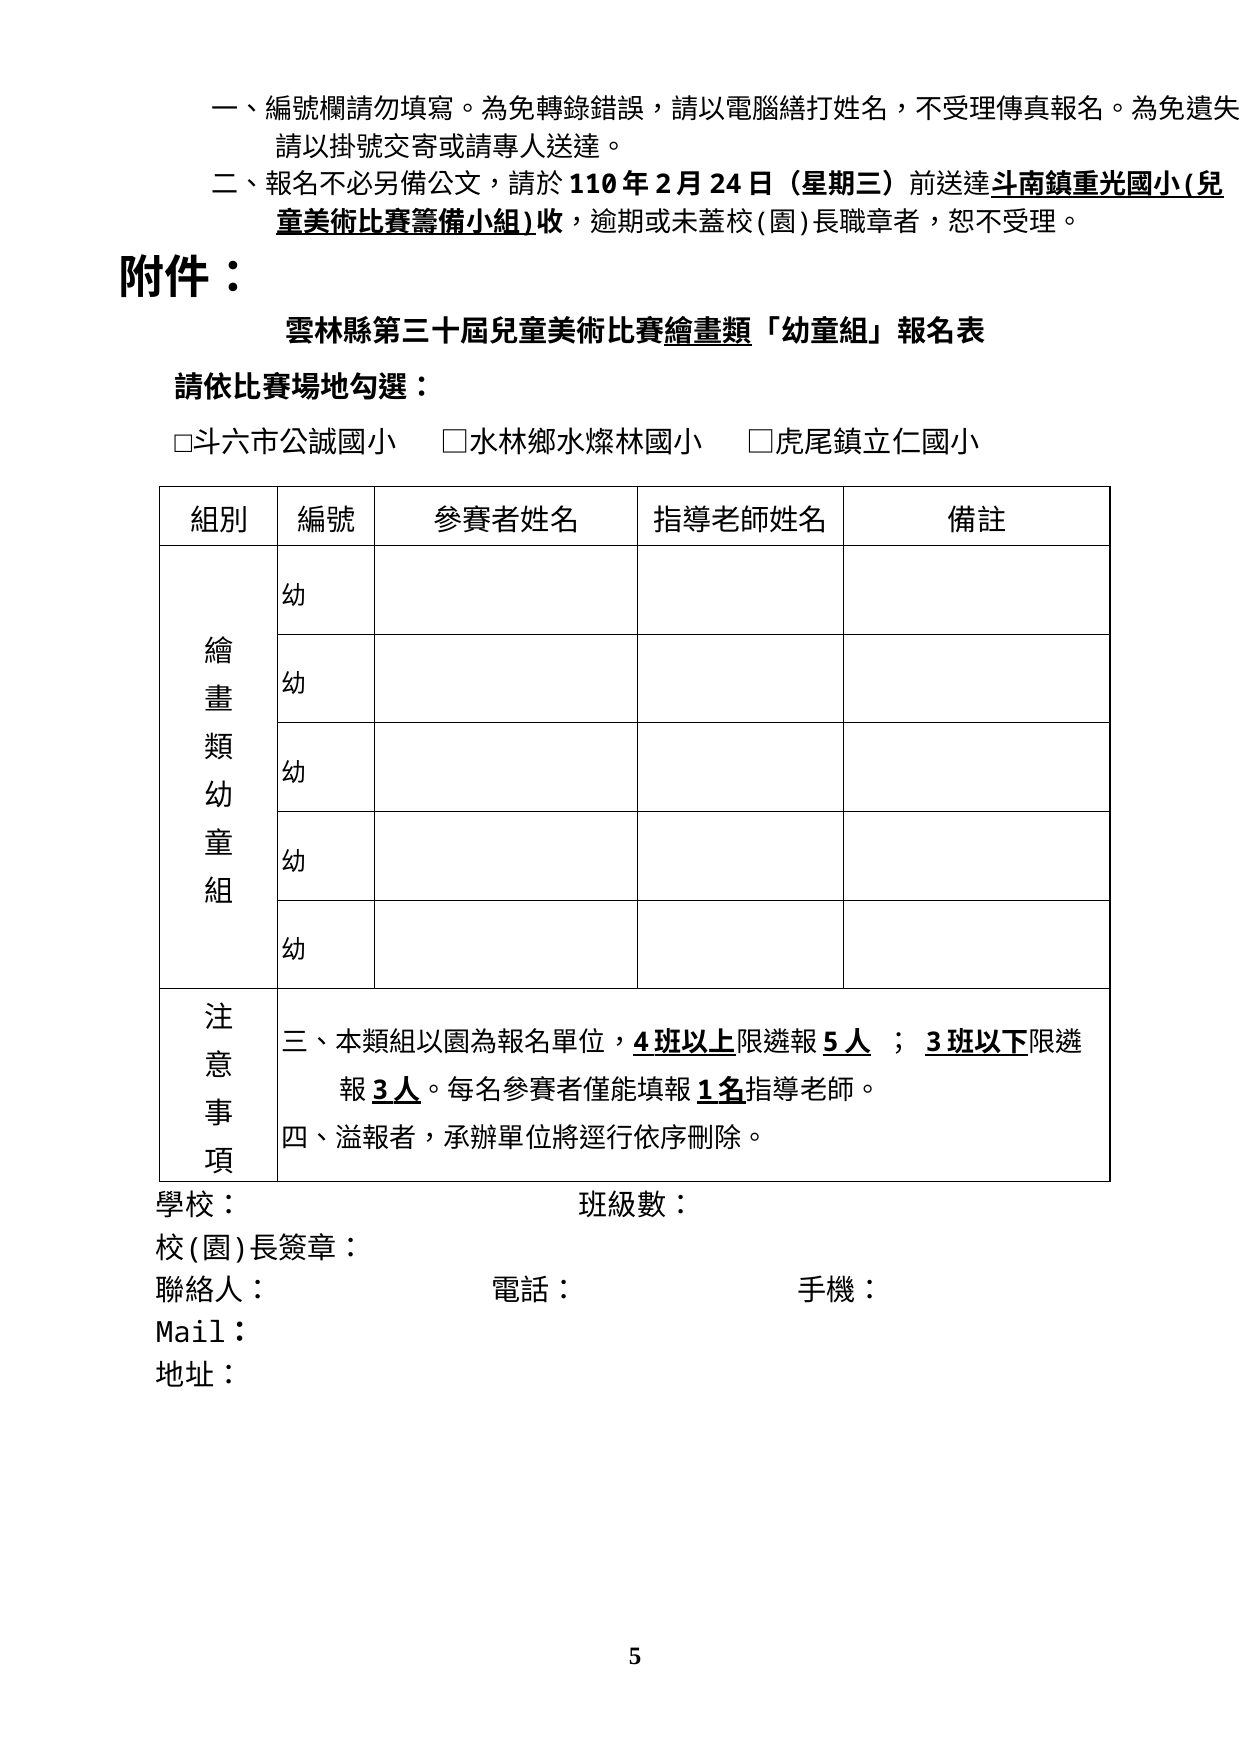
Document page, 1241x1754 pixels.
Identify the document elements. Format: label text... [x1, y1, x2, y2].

table_cell [638, 901, 843, 988]
table_cell [844, 723, 1109, 811]
table_cell 幼 [278, 546, 374, 633]
table_cell [844, 635, 1109, 722]
text 附件： [118, 255, 1152, 303]
text □斗六市公誠國小 □水林鄉水燦林國小 □虎尾鎮立仁國小 [174, 418, 1152, 461]
table_cell [638, 812, 843, 899]
table_cell 注 意 事 項 [160, 989, 277, 1181]
table_cell [844, 901, 1109, 988]
text 校(園)長簽章： [156, 1224, 1152, 1267]
table_cell 三、本類組以園為報名單位，4班以上限遴報5人 ； 3班以下限遴報3人。每名參賽者僅能填報1名指導老師。 四、溢報者，承辦單位將逕行依序刪除。 [278, 989, 1109, 1181]
table_cell 繪 畫 類 幼 童 組 [160, 546, 277, 988]
table_cell [375, 812, 637, 899]
table_cell 幼 [278, 812, 374, 899]
table_cell 幼 [278, 723, 374, 811]
text 雲林縣第三十屆兒童美術比賽繪畫類「幼童組」報名表 [118, 303, 1152, 351]
text Mail： [156, 1309, 1152, 1351]
text 學校： 班級數： [118, 1182, 1152, 1224]
table_cell [375, 635, 637, 722]
text 請依比賽場地勾選： [174, 364, 1152, 406]
table_cell [844, 546, 1109, 633]
table_cell [844, 812, 1109, 899]
table_cell [638, 723, 843, 811]
text 聯絡人： 電話： 手機： [156, 1267, 1152, 1309]
table_header 備註 [844, 487, 1109, 545]
table_header 編號 [278, 487, 374, 545]
table_cell 幼 [278, 901, 374, 988]
table_cell 三、本類組以園為報名單位，4班以上限遴報5人 ； 3班以下限遴報3人。每名參賽者僅能填報1名指導老師。 四、溢報者，承辦單位將逕行依序刪除。 [212, 89, 1240, 239]
table_cell [638, 546, 843, 633]
table_cell [375, 546, 637, 633]
table_cell [375, 901, 637, 988]
table_cell 幼 [278, 635, 374, 722]
table_cell [638, 635, 843, 722]
table_header 組別 [160, 487, 277, 545]
text 地址： [156, 1351, 1152, 1393]
table_cell [375, 723, 637, 811]
table_header 指導老師姓名 [638, 487, 843, 545]
table_header 參賽者姓名 [375, 487, 637, 545]
